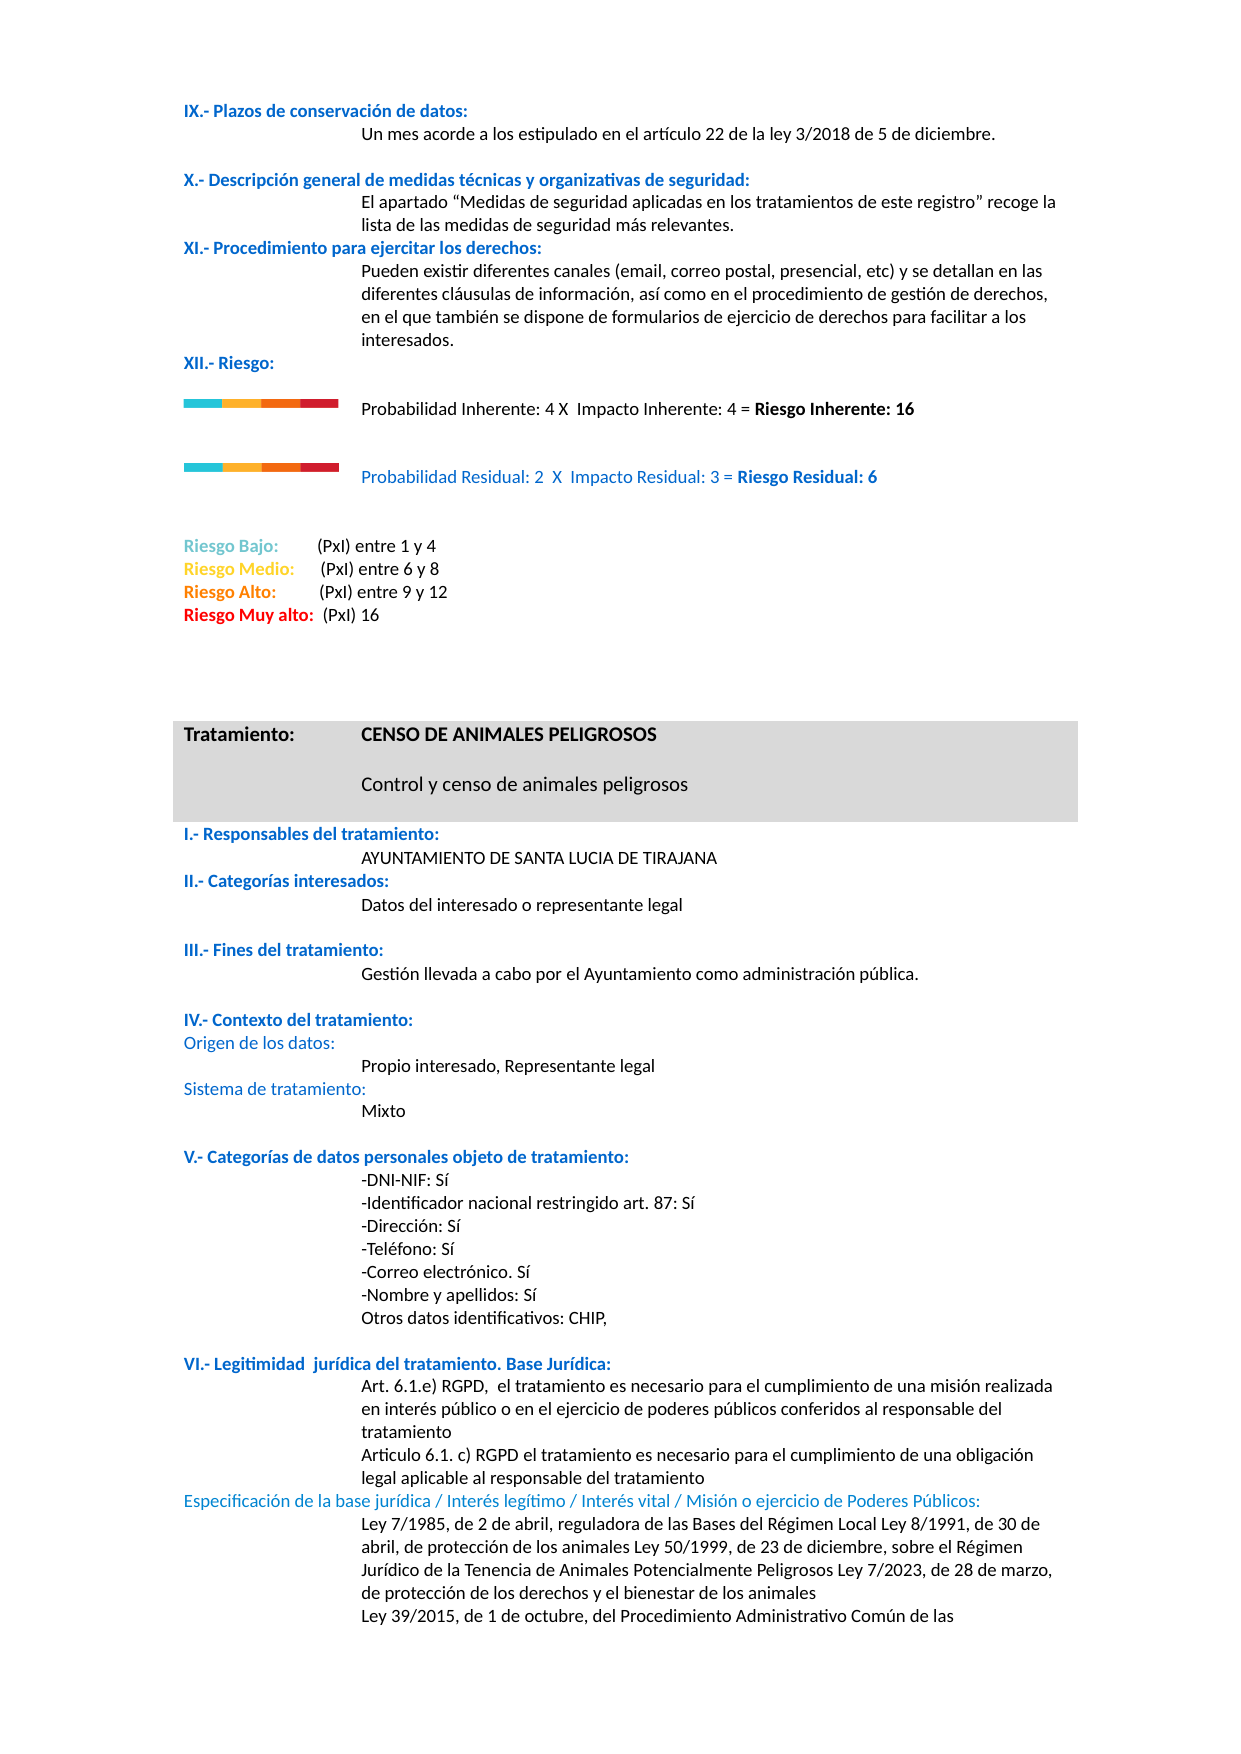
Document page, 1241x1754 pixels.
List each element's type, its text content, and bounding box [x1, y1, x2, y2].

table_cell VI.- Legitimidad jurídica del tratamiento. Base Jurídica: [173, 1352, 1078, 1374]
table_cell Especificación de la base jurídica / Interés legítimo / Interés vital / Misión o ejercicio de Poderes Públicos: [173, 1489, 1078, 1512]
table_cell Un mes acorde a los estipulado en el artículo 22 de la ley 3/2018 de 5 de diciembre. [350, 122, 1078, 168]
table_cell Art. 6.1.e) RGPD, el tratamiento es necesario para el cumplimiento de una misión realizada en interés público o en el ejercicio de poderes públicos conferidos al responsable del tratamiento Articulo 6.1. c) RGPD el tratamiento es necesario para el cumplimiento de una obligación legal aplicable al responsable del tratamiento [350, 1375, 1078, 1489]
table_cell [173, 1375, 350, 1489]
table_cell Gestión llevada a cabo por el Ayuntamiento como administración pública. [350, 962, 1078, 1008]
table_cell XII.- Riesgo: [173, 351, 1078, 374]
table_cell Datos del interesado o representante legal [350, 893, 1078, 939]
table_cell IV.- Contexto del tratamiento: [173, 1008, 1078, 1031]
table_cell Mixto [350, 1100, 1078, 1122]
table_cell II.- Categorías interesados: [173, 869, 1078, 893]
table_cell [173, 1100, 350, 1122]
table_cell [173, 846, 350, 869]
table_cell Ley 7/1985, de 2 de abril, reguladora de las Bases del Régimen Local Ley 8/1991, de 30 de abril, de protección de los animales Ley 50/1999, de 23 de diciembre, sobre el Régimen Jurídico de la Tenencia de Animales Potencialmente Peligrosos Ley 7/2023, de 28 de marzo, de protección de los derechos y el bienestar de los animales Ley 39/2015, de 1 de octubre, del Procedimiento Administrativo Común de las [350, 1512, 1078, 1627]
table_cell XI.- Procedimiento para ejercitar los derechos: [173, 236, 1078, 259]
table_cell I.- Responsables del tratamiento: [173, 823, 1078, 846]
table_cell Origen de los datos: [173, 1031, 1078, 1054]
table_cell [173, 893, 350, 939]
table_cell V.- Categorías de datos personales objeto de tratamiento: [173, 1145, 1078, 1168]
table_header CENSO DE ANIMALES PELIGROSOS Control y censo de animales peligrosos [350, 721, 1078, 822]
table_cell Propio interesado, Representante legal [350, 1054, 1078, 1077]
table_cell [173, 122, 350, 168]
table_cell Probabilidad Inherente: 4 X Impacto Inherente: 4 = Riesgo Inherente: 16 Probabilidad Residual: 2 X Impacto Residual: 3 = Riesgo Residual: 6 [350, 374, 1078, 511]
table_cell Riesgo Bajo: (PxI) entre 1 y 4 Riesgo Medio: (PxI) entre 6 y 8 Riesgo Alto: (PxI) entre 9 y 12 Riesgo Muy alto: (PxI) 16 [173, 511, 1078, 649]
table_cell Pueden existir diferentes canales (email, correo postal, presencial, etc) y se detallan en las diferentes cláusulas de información, así como en el procedimiento de gestión de derechos, en el que también se dispone de formularios de ejercicio de derechos para facilitar a los interesados. [350, 259, 1078, 351]
table_cell [173, 1168, 350, 1352]
table_cell IX.- Plazos de conservación de datos: [173, 99, 1078, 122]
table_cell Sistema de tratamiento: [173, 1077, 1078, 1099]
table_cell X.- Descripción general de medidas técnicas y organizativas de seguridad: [173, 168, 1078, 191]
table_cell [350, 1123, 1078, 1145]
table_cell El apartado “Medidas de seguridad aplicadas en los tratamientos de este registro” recoge la lista de las medidas de seguridad más relevantes. [350, 191, 1078, 236]
table_cell [173, 1512, 350, 1627]
table_cell AYUNTAMIENTO DE SANTA LUCIA DE TIRAJANA [350, 846, 1078, 869]
table_cell [173, 259, 350, 351]
table_header Tratamiento: [173, 721, 350, 822]
table_cell [173, 1054, 350, 1077]
table_cell [173, 374, 350, 511]
table_cell [173, 1123, 350, 1145]
table_cell [173, 191, 350, 236]
table_cell -DNI-NIF: Sí -Identificador nacional restringido art. 87: Sí -Dirección: Sí -Teléfono: Sí -Correo electrónico. Sí -Nombre y apellidos: Sí Otros datos identificativos: CHIP, [350, 1168, 1078, 1352]
table_cell III.- Fines del tratamiento: [173, 939, 1078, 962]
table_cell [173, 962, 350, 1008]
